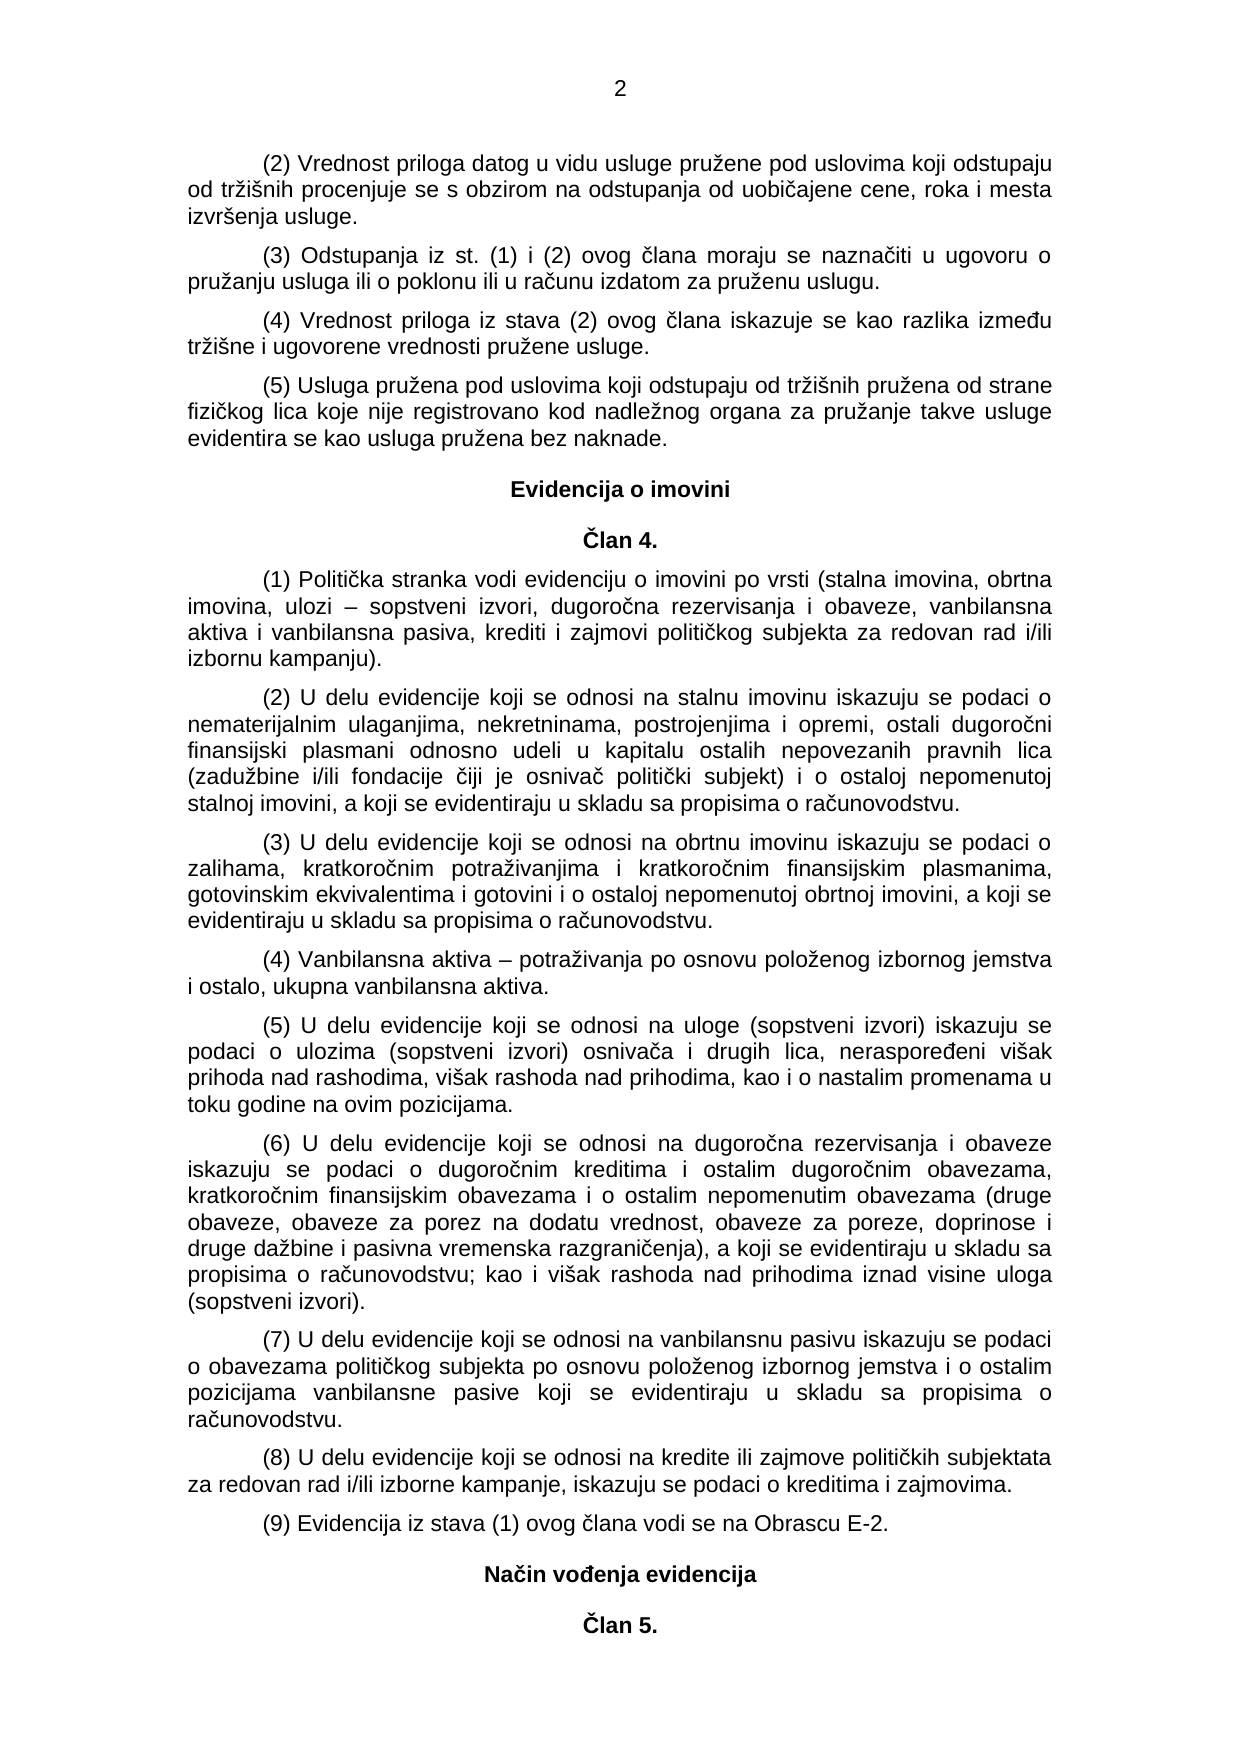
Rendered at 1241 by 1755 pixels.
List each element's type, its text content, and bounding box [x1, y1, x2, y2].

text Član 4. [187, 527, 1053, 554]
text (9) Evidencija iz stava (1) ovog člana vodi se na Obrascu E-2. [187, 1509, 1053, 1536]
text (6) U delu evidencije koji se odnosi na dugoročna rezervisanja i obaveze iskazuju se podaci o dugoročnim kreditima i ostalim dugoročnim obavezama, kratkoročnim finansijskim obavezama i o ostalim nepomenutim obavezama (druge obaveze, obaveze za porez na dodatu vrednost, obaveze za poreze, doprinose i druge dažbine i pasivna vremenska razgraničenja), a koji se evidentiraju u skladu sa propisima o računovodstvu; kao i višak rashoda nad prihodima iznad visine uloga (sopstveni izvori). [187, 1129, 1053, 1314]
text Način vođenja evidencija [187, 1561, 1053, 1587]
text (5) Usluga pružena pod uslovima koji odstupaju od tržišnih pružena od strane fizičkog lica koje nije registrovano kod nadležnog organa za pružanje takve usluge evidentira se kao usluga pružena bez naknade. [187, 372, 1053, 451]
text (3) U delu evidencije koji se odnosi na obrtnu imovinu iskazuju se podaci o zalihama, kratkoročnim potraživanjima i kratkoročnim finansijskim plasmanima, gotovinskim ekvivalentima i gotovini i o ostaloj nepomenutoj obrtnoj imovini, a koji se evidentiraju u skladu sa propisima o računovodstvu. [187, 828, 1053, 934]
text (5) U delu evidencije koji se odnosi na uloge (sopstveni izvori) iskazuju se podaci o ulozima (sopstveni izvori) osnivača i drugih lica, neraspoređeni višak prihoda nad rashodima, višak rashoda nad prihodima, kao i o nastalim promenama u toku godine na ovim pozicijama. [187, 1012, 1053, 1117]
text (1) Politička stranka vodi evidenciju o imovini po vrsti (stalna imovina, obrtna imovina, ulozi – sopstveni izvori, dugoročna rezervisanja i obaveze, vanbilansna aktiva i vanbilansna pasiva, krediti i zajmovi političkog subjekta za redovan rad i/ili izbornu kampanju). [187, 566, 1053, 672]
text Član 5. [187, 1612, 1053, 1639]
text (2) Vrednost priloga datog u vidu usluge pružene pod uslovima koji odstupaju od tržišnih procenjuje se s obzirom na odstupanja od uobičajene cene, roka i mesta izvršenja usluge. [187, 150, 1053, 229]
text (3) Odstupanja iz st. (1) i (2) ovog člana moraju se naznačiti u ugovoru o pružanju usluga ili o poklonu ili u računu izdatom za pruženu uslugu. [187, 242, 1053, 294]
text Evidencija o imovini [187, 476, 1053, 502]
text (8) U delu evidencije koji se odnosi na kredite ili zajmove političkih subjektata za redovan rad i/ili izborne kampanje, iskazuju se podaci o kreditima i zajmovima. [187, 1444, 1053, 1497]
text (4) Vrednost priloga iz stava (2) ovog člana iskazuje se kao razlika između tržišne i ugovorene vrednosti pružene usluge. [187, 307, 1053, 359]
text (4) Vanbilansna aktiva – potraživanja po osnovu položenog izbornog jemstva i ostalo, ukupna vanbilansna aktiva. [187, 946, 1053, 999]
text (7) U delu evidencije koji se odnosi na vanbilansnu pasivu iskazuju se podaci o obavezama političkog subjekta po osnovu položenog izbornog jemstva i o ostalim pozicijama vanbilansne pasive koji se evidentiraju u skladu sa propisima o računovodstvu. [187, 1326, 1053, 1432]
text (2) U delu evidencije koji se odnosi na stalnu imovinu iskazuju se podaci o nematerijalnim ulaganjima, nekretninama, postrojenjima i opremi, ostali dugoročni finansijski plasmani odnosno udeli u kapitalu ostalih nepovezanih pravnih lica (zadužbine i/ili fondacije čiji je osnivač politički subjekt) i o ostaloj nepomenutoj stalnoj imovini, a koji se evidentiraju u skladu sa propisima o računovodstvu. [187, 684, 1053, 816]
